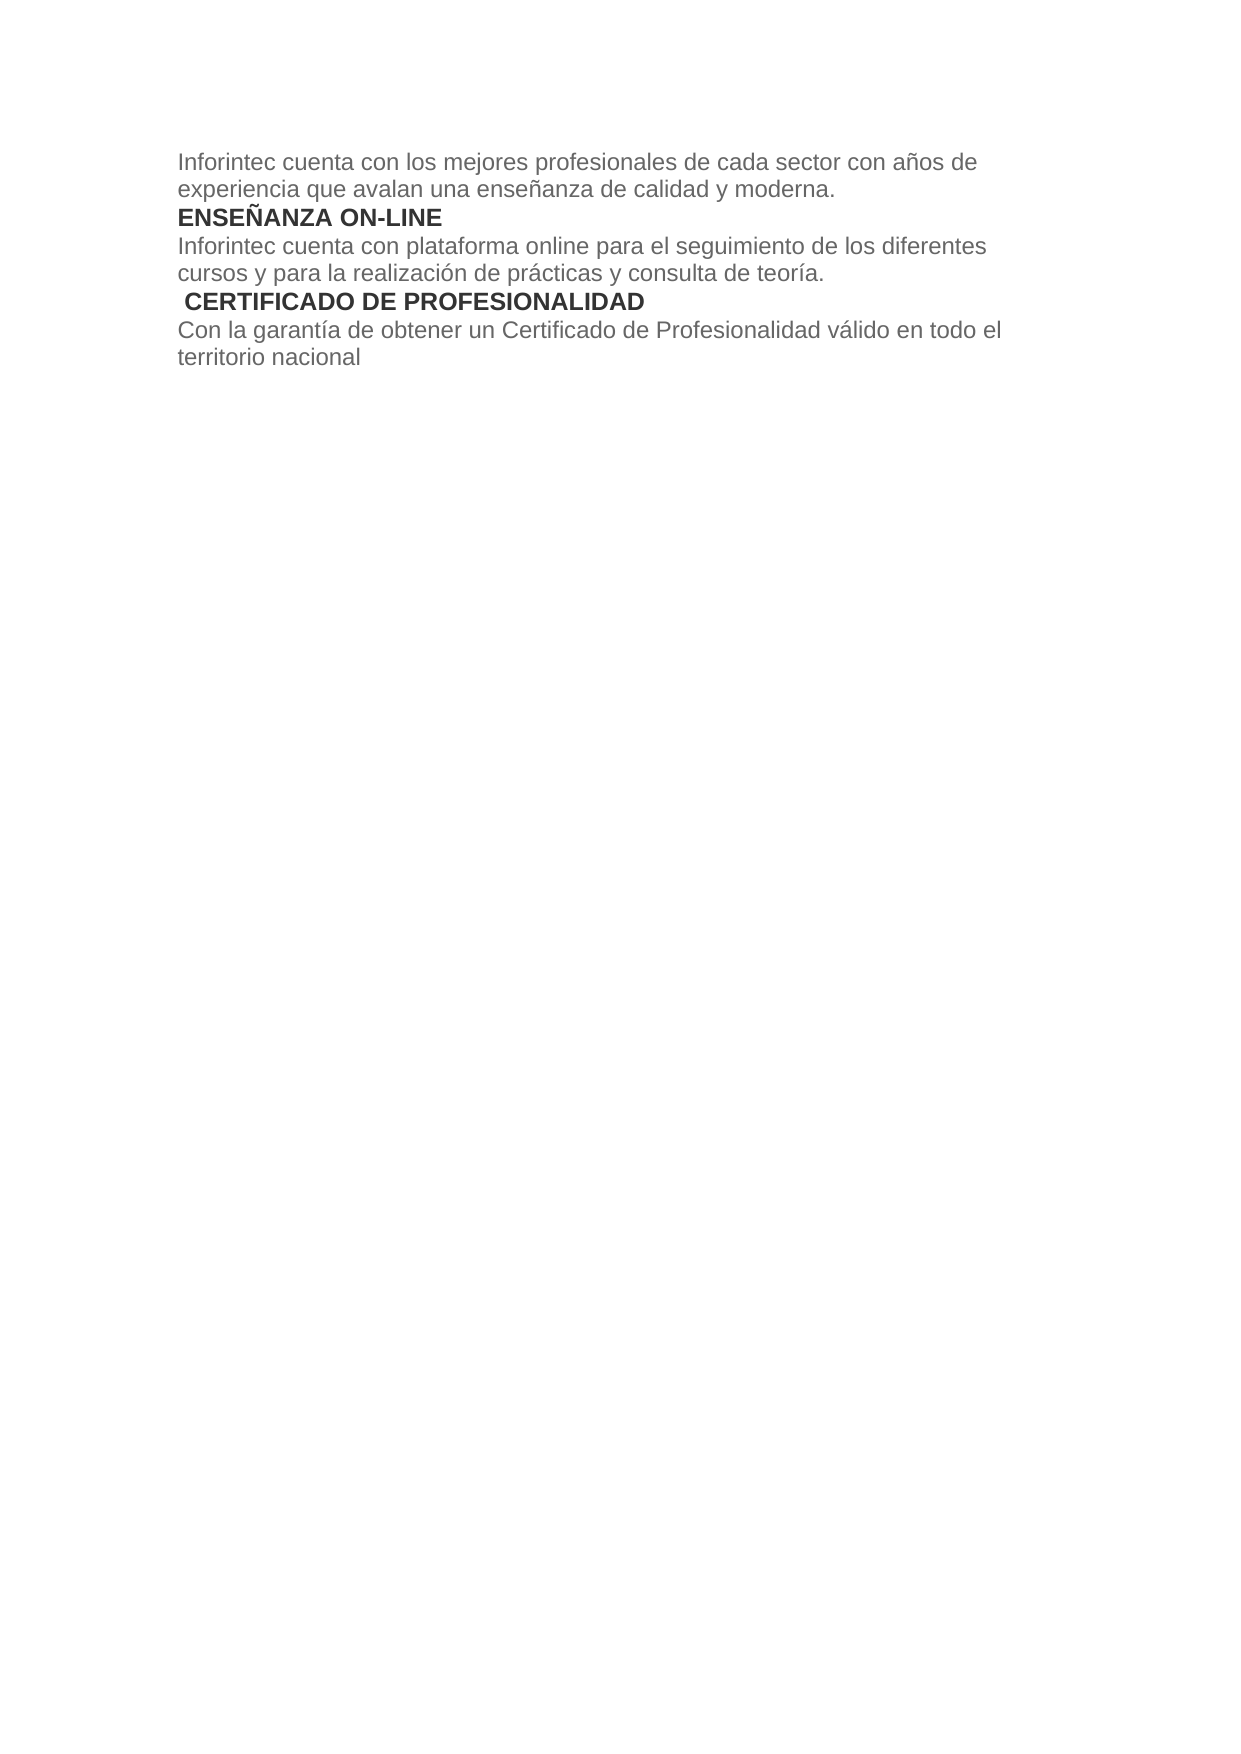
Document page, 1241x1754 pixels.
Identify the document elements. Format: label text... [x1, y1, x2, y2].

text ENSEÑANZA ON-LINE [177, 203, 1063, 232]
text Inforintec cuenta con plataforma online para el seguimiento de los diferentes cursos y para la realización de prácticas y consulta de teoría. [177, 232, 1063, 287]
text CERTIFICADO DE PROFESIONALIDAD [177, 287, 1063, 316]
text Con la garantía de obtener un Certificado de Profesionalidad válido en todo el territorio nacional [177, 316, 1063, 371]
text Inforintec cuenta con los mejores profesionales de cada sector con años de experiencia que avalan una enseñanza de calidad y moderna. [177, 148, 1063, 203]
